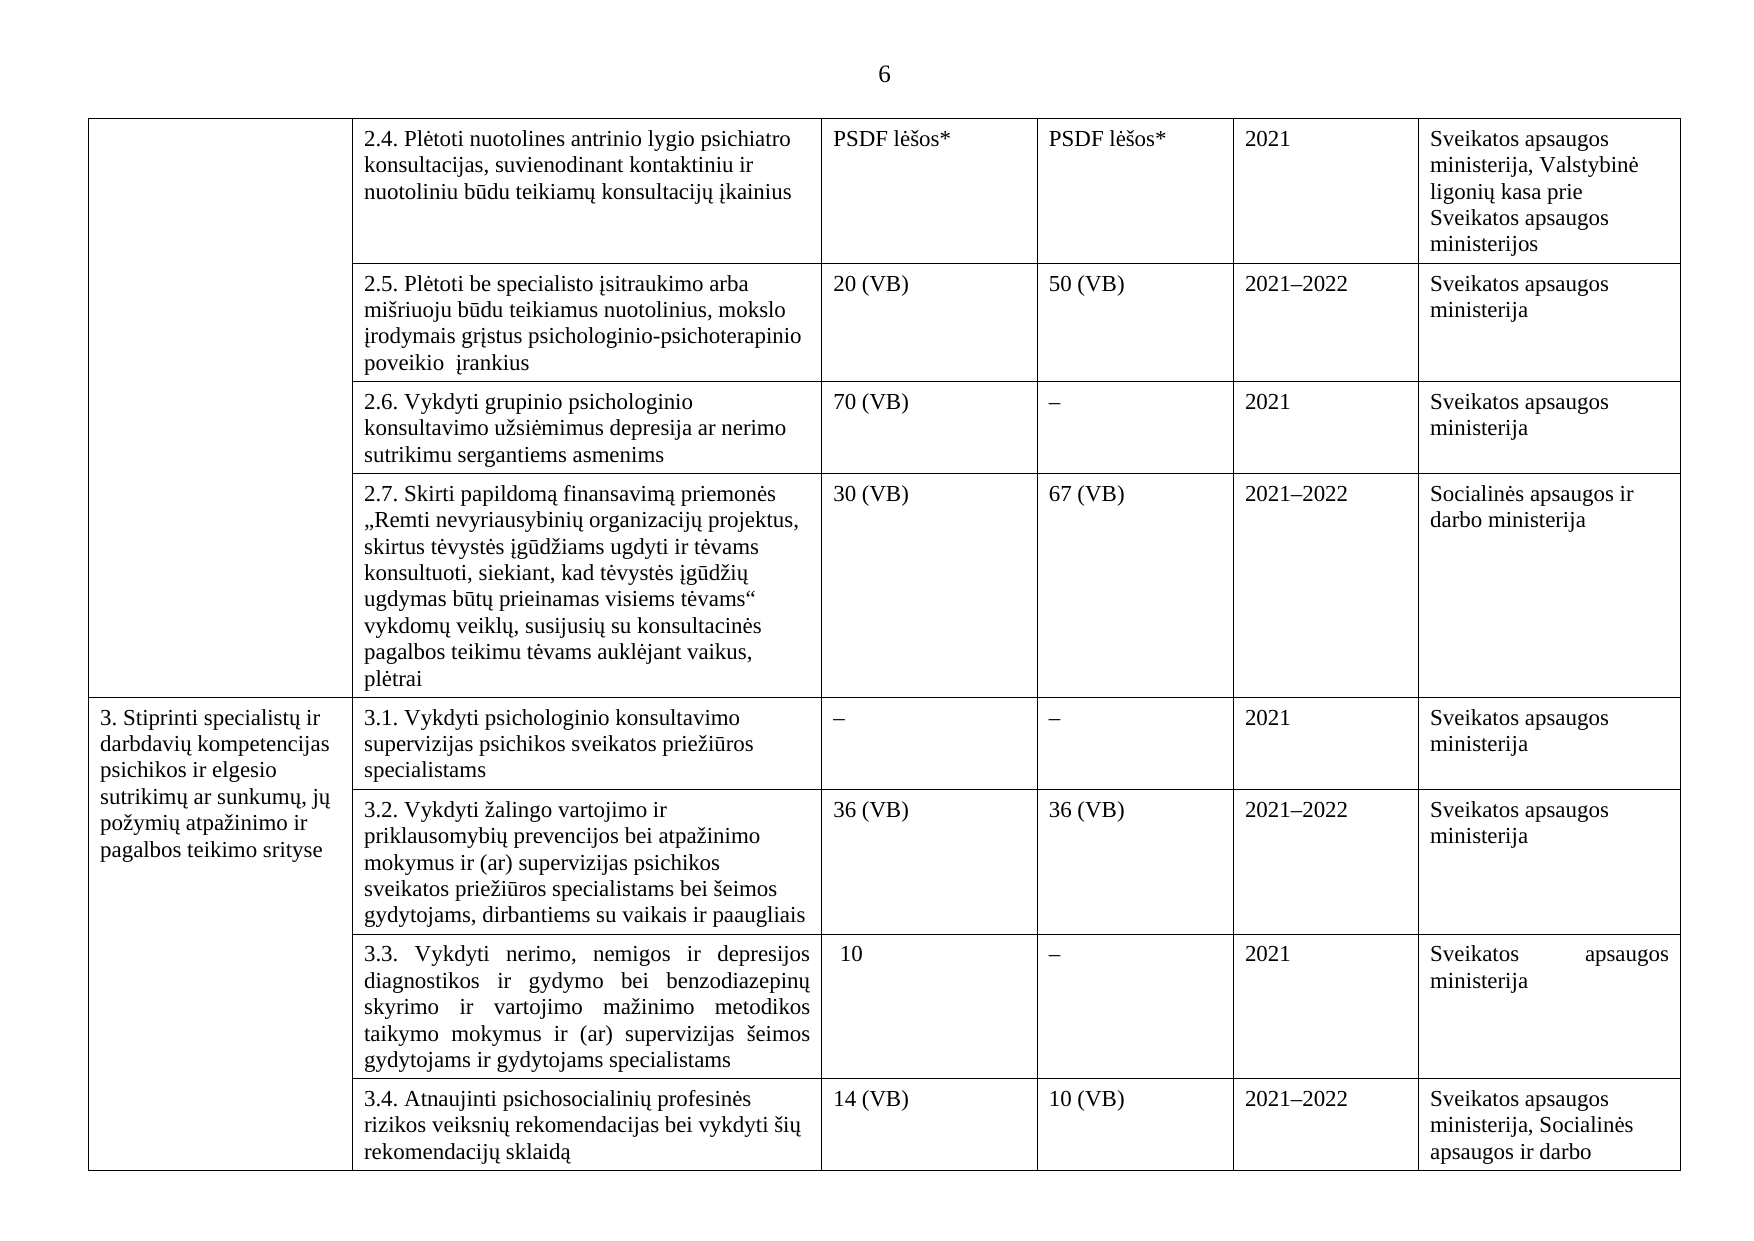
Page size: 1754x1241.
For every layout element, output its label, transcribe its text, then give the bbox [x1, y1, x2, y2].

table_cell 36 (VB) [1038, 790, 1233, 933]
table_cell 2.5. Plėtoti be specialisto įsitraukimo arba mišriuoju būdu teikiamus nuotolinius, mokslo įrodymais grįstus psichologinio-psichoterapinio poveikio įrankius [353, 264, 821, 381]
table_cell 2.7. Skirti papildomą finansavimą priemonės „Remti nevyriausybinių organizacijų projektus, skirtus tėvystės įgūdžiams ugdyti ir tėvams konsultuoti, siekiant, kad tėvystės įgūdžių ugdymas būtų prieinamas visiems tėvams“ vykdomų veiklų, susijusių su konsultacinės pagalbos teikimu tėvams auklėjant vaikus, plėtrai [353, 474, 821, 697]
table_cell [89, 119, 352, 697]
table_cell 14 (VB) [822, 1079, 1037, 1170]
table_cell Sveikatos apsaugos ministerija, Valstybinė ligonių kasa prie Sveikatos apsaugos ministerijos [1419, 119, 1680, 263]
table_cell – [1038, 935, 1233, 1078]
table_cell 10 (VB) [1038, 1079, 1233, 1170]
table_cell – [822, 698, 1037, 789]
table_cell 3.2. Vykdyti žalingo vartojimo ir priklausomybių prevencijos bei atpažinimo mokymus ir (ar) supervizijas psichikos sveikatos priežiūros specialistams bei šeimos gydytojams, dirbantiems su vaikais ir paaugliais [353, 790, 821, 933]
table_cell 2021–2022 [1234, 474, 1418, 697]
table_cell 2021 [1234, 935, 1418, 1078]
table_cell PSDF lėšos* [1038, 119, 1233, 263]
table_cell 3.1. Vykdyti psichologinio konsultavimo supervizijas psichikos sveikatos priežiūros specialistams [353, 698, 821, 789]
table_cell 10 [822, 935, 1037, 1078]
table_cell – [1038, 698, 1233, 789]
table_cell 2021–2022 [1234, 790, 1418, 933]
table_cell Sveikatos apsaugos ministerija [1419, 935, 1680, 1078]
table_cell Sveikatos apsaugos ministerija, Socialinės apsaugos ir darbo [1419, 1079, 1680, 1170]
table_cell 2021–2022 [1234, 1079, 1418, 1170]
table_cell 36 (VB) [822, 790, 1037, 933]
table_cell Sveikatos apsaugos ministerija [1419, 790, 1680, 933]
table_cell 30 (VB) [822, 474, 1037, 697]
table_cell 2.4. Plėtoti nuotolines antrinio lygio psichiatro konsultacijas, suvienodinant kontaktiniu ir nuotoliniu būdu teikiamų konsultacijų įkainius [353, 119, 821, 263]
table_cell 2021 [1234, 382, 1418, 473]
table_cell 20 (VB) [822, 264, 1037, 381]
table_cell Sveikatos apsaugos ministerija [1419, 264, 1680, 381]
table_cell – [1038, 382, 1233, 473]
table_cell 67 (VB) [1038, 474, 1233, 697]
table_cell 70 (VB) [822, 382, 1037, 473]
table_cell PSDF lėšos* [822, 119, 1037, 263]
table_cell 3. Stiprinti specialistų ir darbdavių kompetencijas psichikos ir elgesio sutrikimų ar sunkumų, jų požymių atpažinimo ir pagalbos teikimo srityse [89, 698, 352, 1170]
table_cell 50 (VB) [1038, 264, 1233, 381]
table_cell 2021–2022 [1234, 264, 1418, 381]
table_cell Socialinės apsaugos ir darbo ministerija [1419, 474, 1680, 697]
table_cell Sveikatos apsaugos ministerija [1419, 698, 1680, 789]
table_cell 3.4. Atnaujinti psichosocialinių profesinės rizikos veiksnių rekomendacijas bei vykdyti šių rekomendacijų sklaidą [353, 1079, 821, 1170]
table_cell 2.6. Vykdyti grupinio psichologinio konsultavimo užsiėmimus depresija ar nerimo sutrikimu sergantiems asmenims [353, 382, 821, 473]
table_cell Sveikatos apsaugos ministerija [1419, 382, 1680, 473]
table_cell 2021 [1234, 119, 1418, 263]
table_cell 3.3. Vykdyti nerimo, nemigos ir depresijos diagnostikos ir gydymo bei benzodiazepinų skyrimo ir vartojimo mažinimo metodikos taikymo mokymus ir (ar) supervizijas šeimos gydytojams ir gydytojams specialistams [353, 935, 821, 1078]
table_cell 2021 [1234, 698, 1418, 789]
